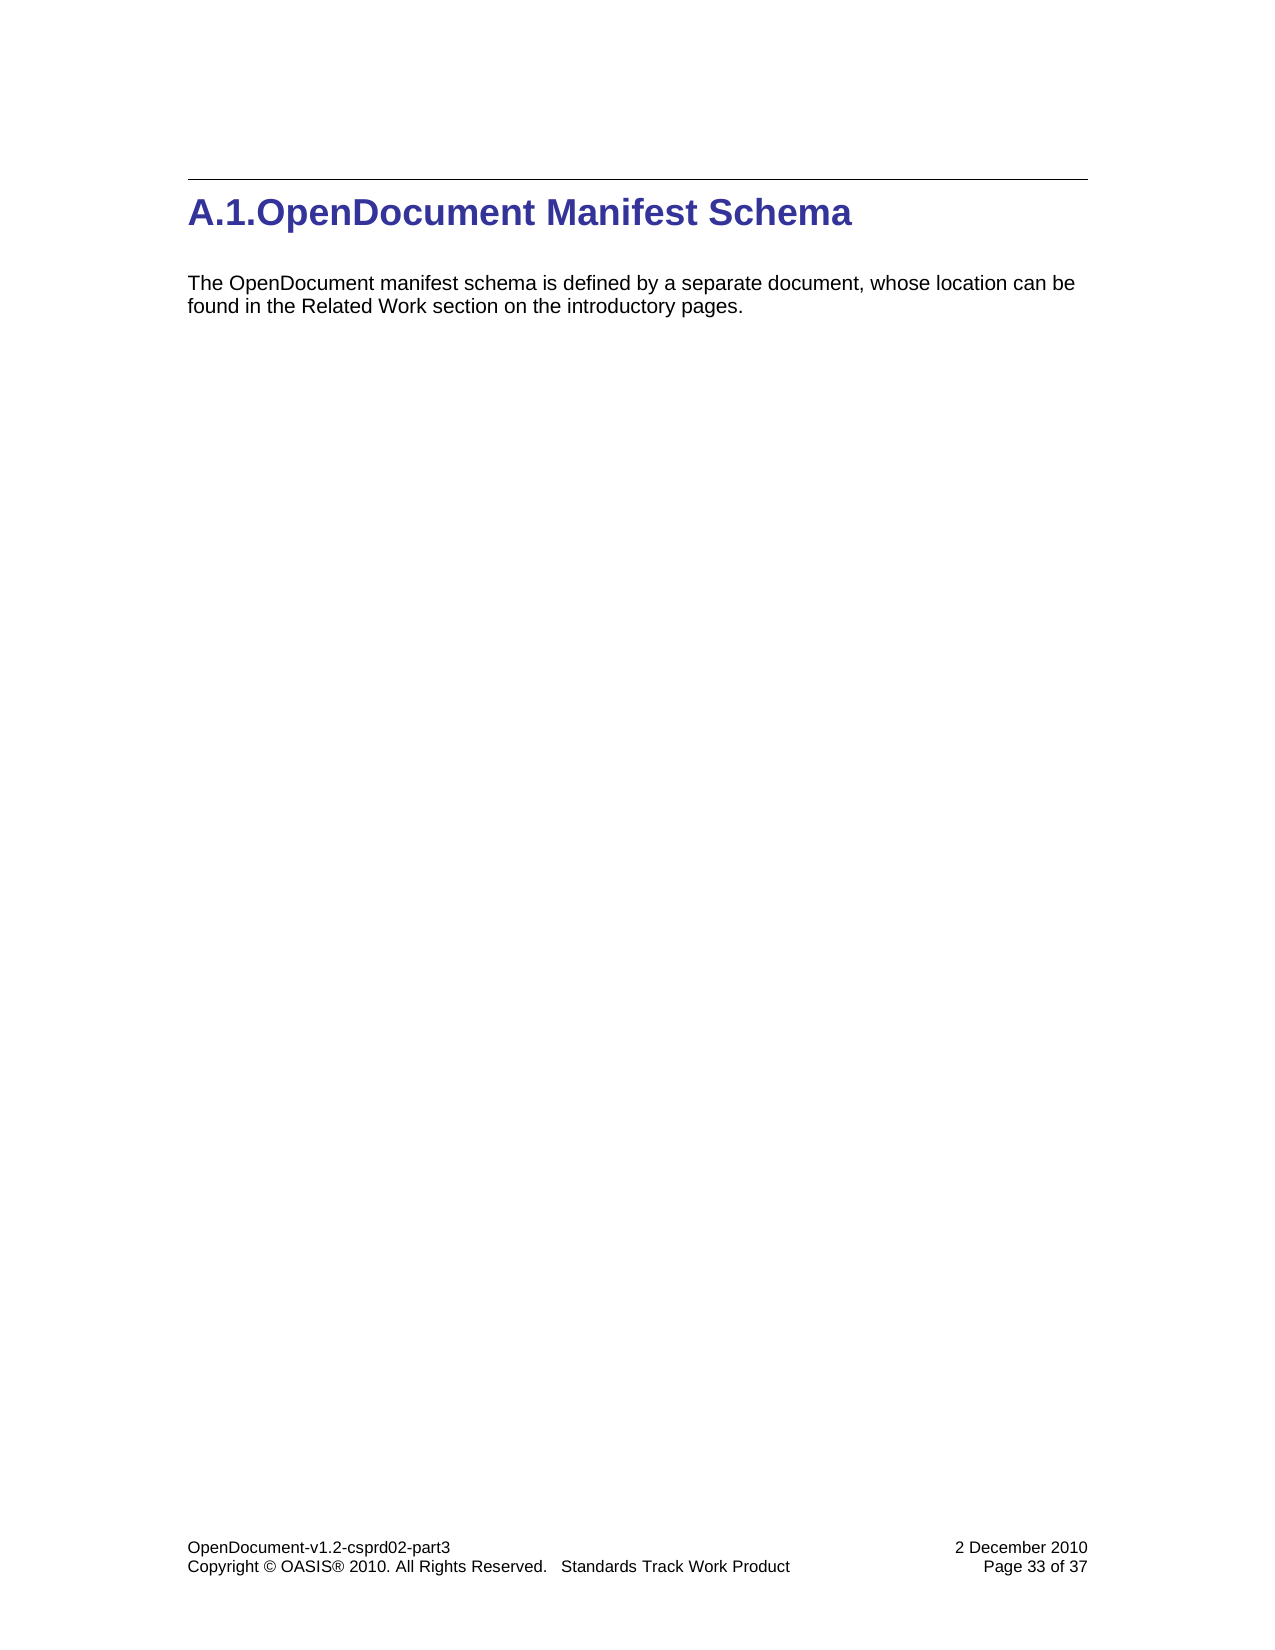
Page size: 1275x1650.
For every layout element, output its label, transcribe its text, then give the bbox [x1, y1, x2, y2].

text The OpenDocument manifest schema is defined by a separate document, whose location can be found in the Related Work section on the introductory pages. [187, 271, 1088, 318]
